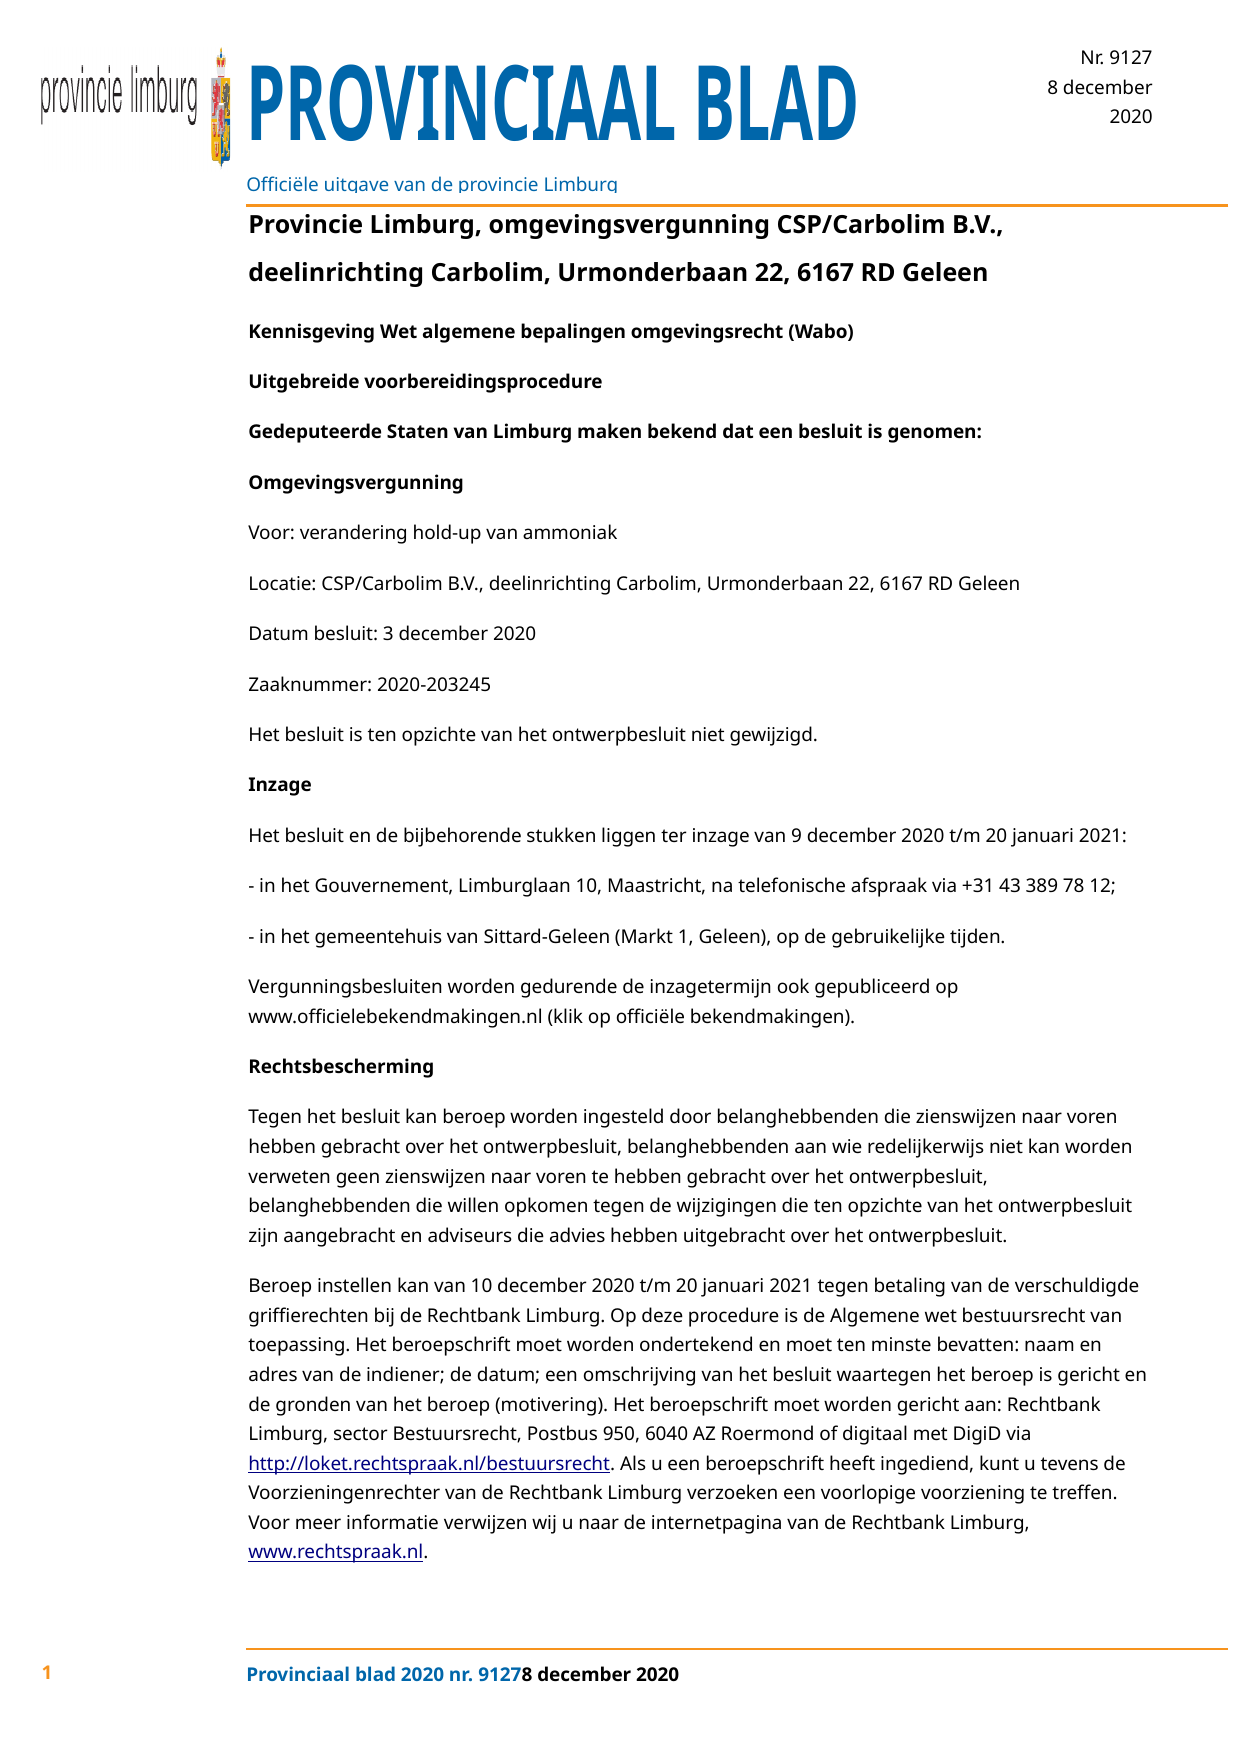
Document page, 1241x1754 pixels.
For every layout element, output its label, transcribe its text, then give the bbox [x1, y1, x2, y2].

text Gedeputeerde Staten van Limburg maken bekend dat een besluit is genomen: [248, 419, 1152, 444]
text Rechtsbescherming [248, 1053, 1152, 1079]
text Locatie: CSP/Carbolim B.V., deelinrichting Carbolim, Urmonderbaan 22, 6167 RD Geleen [248, 570, 1152, 596]
picture [41, 47, 231, 172]
text Tegen het besluit kan beroep worden ingesteld door belanghebbenden die zienswijzen naar voren hebben gebracht over het ontwerpbesluit, belanghebbenden aan wie redelijkerwijs niet kan worden verweten geen zienswijzen naar voren te hebben gebracht over het ontwerpbesluit, belanghebbenden die willen opkomen tegen de wijzigingen die ten opzichte van het ontwerpbesluit zijn aangebracht en adviseurs die advies hebben uitgebracht over het ontwerpbesluit. [248, 1104, 1152, 1248]
text - in het Gouvernement, Limburglaan 10, Maastricht, na telefonische afspraak via +31 43 389 78 12; [248, 872, 1152, 898]
text Omgevingsvergunning [248, 469, 1152, 495]
text Zaaknummer: 2020-203245 [248, 671, 1152, 697]
text - in het gemeentehuis van Sittard-Geleen (Markt 1, Geleen), op de gebruikelijke tijden. [248, 923, 1152, 949]
text Voor: verandering hold-up van ammoniak [248, 519, 1152, 545]
text Het besluit en de bijbehorende stukken liggen ter inzage van 9 december 2020 t/m 20 januari 2021: [248, 822, 1152, 848]
text Inzage [248, 772, 1152, 797]
text Het besluit is ten opzichte van het ontwerpbesluit niet gewijzigd. [248, 721, 1152, 747]
text Uitgebreide voorbereidingsprocedure [248, 368, 1152, 394]
text Vergunningsbesluiten worden gedurende de inzagetermijn ook gepubliceerd op www.officielebekendmakingen.nl (klik op officiële bekendmakingen). [248, 973, 1152, 1029]
text Provincie Limburg, omgevingsvergunning CSP/Carbolim B.V., deelinrichting Carbolim, Urmonderbaan 22, 6167 RD Geleen [248, 207, 1152, 288]
text Datum besluit: 3 december 2020 [248, 620, 1152, 646]
text Kennisgeving Wet algemene bepalingen omgevingsrecht (Wabo) [248, 318, 1152, 344]
text Beroep instellen kan van 10 december 2020 t/m 20 januari 2021 tegen betaling van de verschuldigde griffierechten bij de Rechtbank Limburg. Op deze procedure is de Algemene wet bestuursrecht van toepassing. Het beroepschrift moet worden ondertekend en moet ten minste bevatten: naam en adres van de indiener; de datum; een omschrijving van het besluit waartegen het beroep is gericht en de gronden van het beroep (motivering). Het beroepschrift moet worden gericht aan: Rechtbank Limburg, sector Bestuursrecht, Postbus 950, 6040 AZ Roermond of digitaal met DigiD via http://loket.rechtspraak.nl/bestuursrecht. Als u een beroepschrift heeft ingediend, kunt u tevens de Voorzieningenrechter van de Rechtbank Limburg verzoeken een voorlopige voorziening te treffen. Voor meer informatie verwijzen wij u naar de internetpagina van de Rechtbank Limburg, www.rechtspraak.nl. [248, 1272, 1152, 1564]
